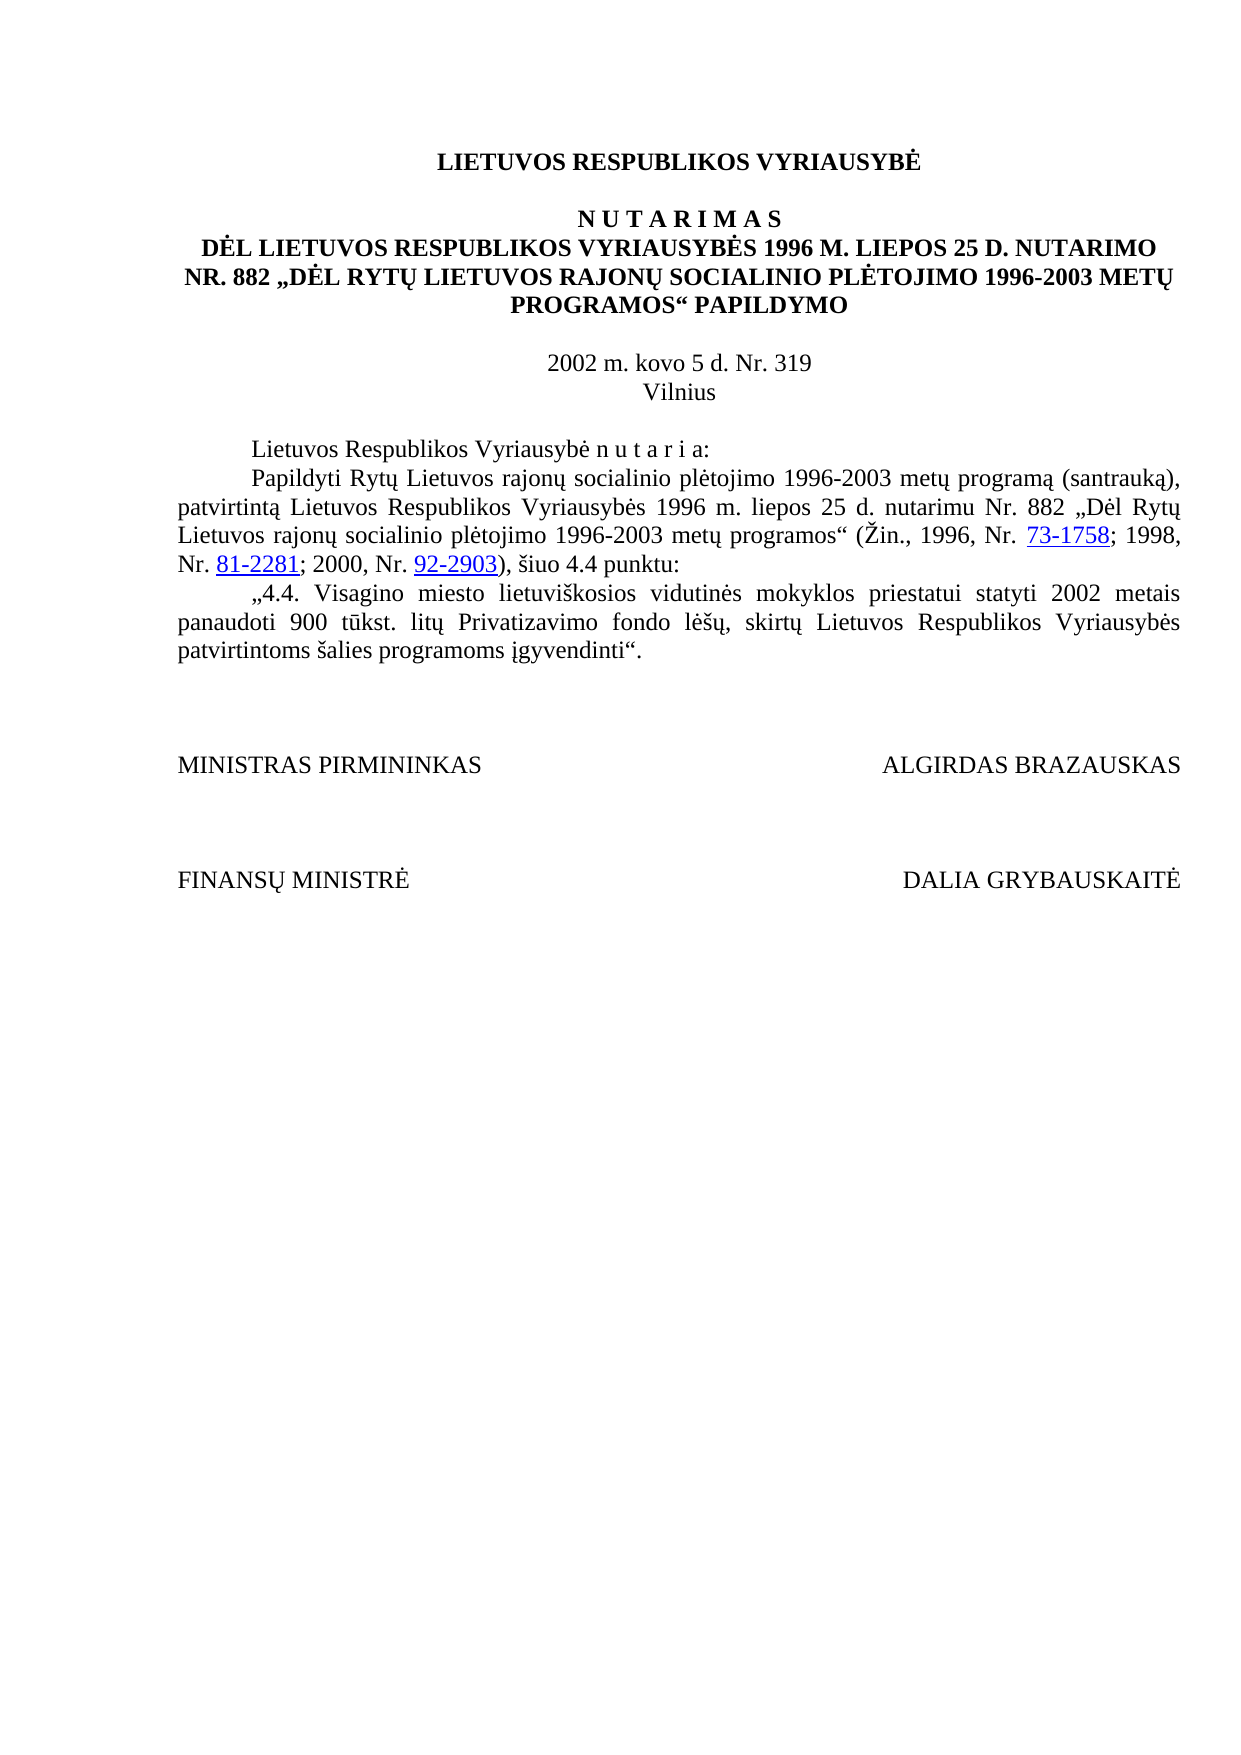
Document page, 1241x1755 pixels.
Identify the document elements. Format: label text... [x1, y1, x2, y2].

text LIETUVOS RESPUBLIKOS VYRIAUSYBĖ [177, 147, 1181, 176]
text Vilnius [177, 377, 1181, 406]
text MINISTRAS PIRMININKAS ALGIRDAS BRAZAUSKAS [177, 751, 1181, 779]
text FINANSŲ MINISTRĖ DALIA GRYBAUSKAITĖ [177, 866, 1181, 894]
text Papildyti Rytų Lietuvos rajonų socialinio plėtojimo 1996-2003 metų programą (santrauką), patvirtintą Lietuvos Respublikos Vyriausybės 1996 m. liepos 25 d. nutarimu Nr. 882 „Dėl Rytų Lietuvos rajonų socialinio plėtojimo 1996-2003 metų programos“ (Žin., 1996, Nr. 73-1758; 1998, Nr. 81-2281; 2000, Nr. 92-2903), šiuo 4.4 punktu: [177, 463, 1181, 578]
text 2002 m. kovo 5 d. Nr. 319 [177, 348, 1181, 377]
text N U T A R I M A S [177, 204, 1181, 233]
text Lietuvos Respublikos Vyriausybė nutaria: [177, 434, 1181, 463]
text „4.4. Visagino miesto lietuviškosios vidutinės mokyklos priestatui statyti 2002 metais panaudoti 900 tūkst. litų Privatizavimo fondo lėšų, skirtų Lietuvos Respublikos Vyriausybės patvirtintoms šalies programoms įgyvendinti“. [177, 578, 1181, 664]
text DĖL LIETUVOS RESPUBLIKOS VYRIAUSYBĖS 1996 M. LIEPOS 25 D. NUTARIMO NR. 882 „DĖL RYTŲ LIETUVOS RAJONŲ SOCIALINIO PLĖTOJIMO 1996-2003 METŲ PROGRAMOS“ PAPILDYMO [177, 233, 1181, 319]
